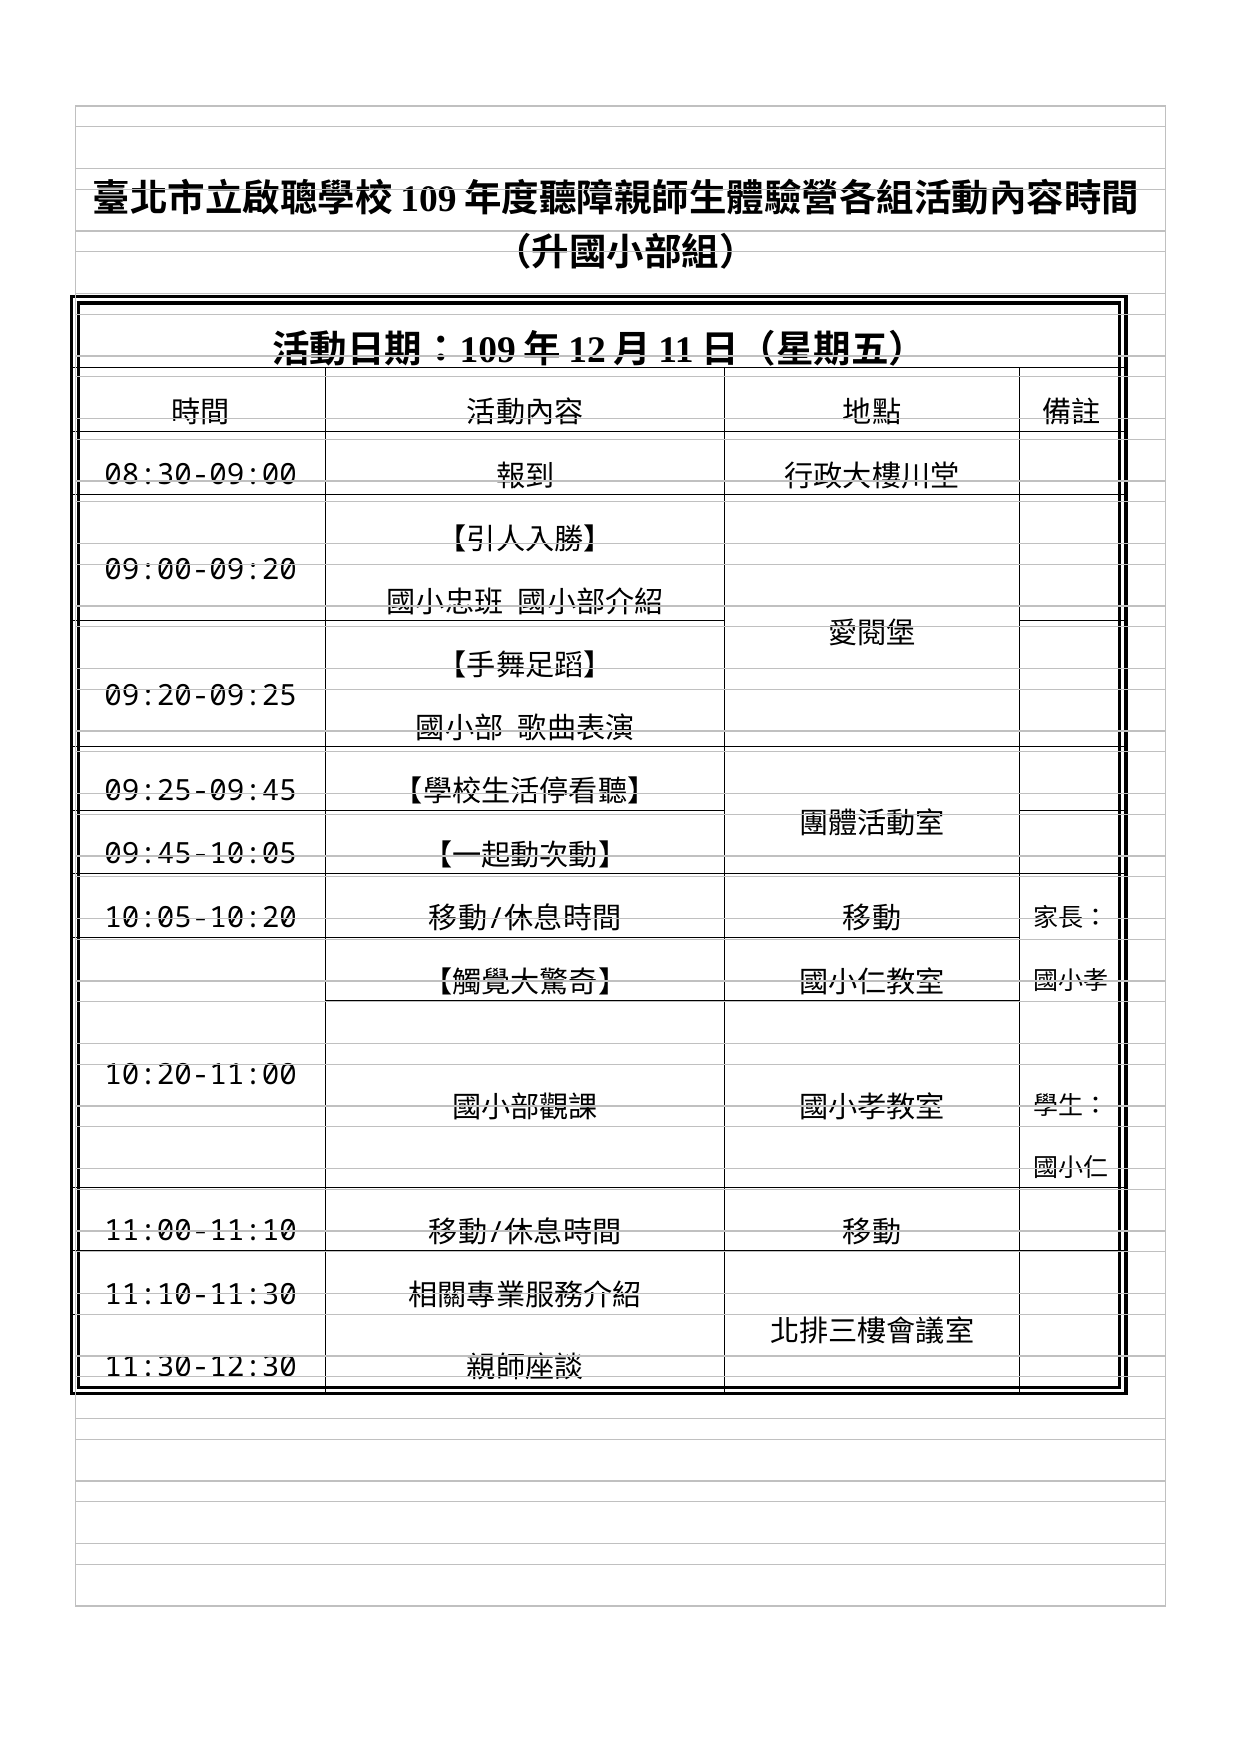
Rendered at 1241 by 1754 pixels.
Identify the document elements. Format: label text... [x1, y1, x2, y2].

text 臺北市立啟聰學校109年度聽障親師生體驗營各組活動內容時間（升國小部組） [56, 168, 75, 276]
table_cell 親師座談 [326, 1315, 724, 1355]
table_cell [1020, 495, 1118, 501]
table_cell 11:30-12:30 [80, 1315, 325, 1355]
table_cell 時間 [80, 419, 325, 431]
table_cell 【引人入勝】 國小忠班 國小部介紹 [326, 544, 724, 564]
table_cell 報到 [326, 440, 724, 480]
table_cell 移動 [725, 1232, 1019, 1250]
table_cell [80, 1044, 325, 1064]
table_cell 家長：國小孝 學生：國小仁 [1020, 940, 1118, 980]
table_cell 移動/休息時間 [326, 1232, 724, 1250]
table_cell 親師座談 [490, 1357, 498, 1376]
table_cell 家長：國小孝 學生：國小仁 [1020, 1044, 1118, 1064]
table_cell 愛閱堡 [725, 544, 1019, 564]
table_cell 11:10-11:30 [80, 1252, 325, 1293]
table_cell 【引人入勝】 國小忠班 國小部介紹 [326, 607, 724, 620]
table_cell 國小孝教室 [725, 1169, 1019, 1187]
table_cell [1020, 732, 1118, 746]
table_cell 11:30-12:30 [186, 1357, 217, 1376]
table_cell 地點 [725, 368, 1019, 376]
table_cell [1020, 690, 1118, 730]
table_cell [725, 1252, 1019, 1293]
table_cell 10:20-11:00 [80, 1065, 325, 1105]
table_cell 親師座談 [529, 1357, 724, 1376]
table_cell [1020, 1294, 1118, 1314]
table_cell 國小部觀課 [326, 1169, 724, 1187]
text 臺北市立啟聰學校109年度聽障親師生體驗營各組活動內容時間（升國小部組） [76, 169, 1165, 189]
table_cell 11:00-11:10 [80, 1232, 325, 1250]
table_cell [1020, 669, 1118, 689]
table_cell [80, 1107, 325, 1126]
text 臺北市立啟聰學校109年度聽障親師生體驗營各組活動內容時間（升國小部組） [76, 232, 1165, 251]
table_cell 【學校生活停看聽】 [326, 794, 724, 810]
table_cell 國小孝教室 [725, 1002, 1019, 1043]
table_cell 11:30-12:30 [80, 1357, 112, 1376]
table_cell 行政大樓川堂 [879, 468, 890, 480]
table_cell 國小部觀課 [326, 1127, 724, 1168]
table_cell 移動 [725, 877, 1019, 918]
table_header 活動日期：109年12月11日（星期五） [80, 315, 1118, 355]
table_header [80, 357, 1118, 367]
table_cell 國小部觀課 [326, 1044, 724, 1064]
table_cell [80, 1127, 325, 1168]
table_cell 移動/休息時間 [326, 919, 724, 937]
table_cell 愛閱堡 [725, 690, 1019, 730]
table_cell 【手舞足蹈】 國小部 歌曲表演 [326, 732, 724, 746]
table_cell [1020, 607, 1118, 620]
table_cell 【手舞足蹈】 國小部 歌曲表演 [326, 669, 724, 689]
table_cell 愛閱堡 [725, 607, 1019, 626]
table_cell [725, 794, 1019, 814]
table_cell [1020, 621, 1118, 626]
table_cell 時間 [80, 368, 325, 376]
table_cell 活動內容 [326, 368, 724, 376]
table_cell [1020, 1377, 1118, 1386]
table_cell [725, 1377, 1019, 1386]
text 臺北市立啟聰學校109年度聽障親師生體驗營各組活動內容時間（升國小部組） [1166, 168, 1175, 276]
table_cell 地點 [725, 377, 1019, 418]
table_cell [80, 940, 325, 980]
table_cell 08:30-09:00 [80, 432, 325, 439]
table_cell [1020, 1232, 1118, 1250]
table_cell 家長：國小孝 學生：國小仁 [1020, 1127, 1118, 1168]
table_cell 備註 [1020, 419, 1118, 431]
table_cell [1020, 432, 1118, 439]
table_cell [1020, 1357, 1118, 1376]
table_cell 11:10-11:30 [80, 1294, 325, 1314]
table_cell [1020, 1315, 1118, 1355]
table_cell 親師座談 [326, 1377, 724, 1386]
table_cell 09:00-09:20 [80, 495, 325, 501]
table_cell [1020, 565, 1118, 605]
table_cell 家長：國小孝 學生：國小仁 [1020, 1065, 1118, 1105]
table_cell 團體活動室 [725, 815, 1019, 855]
table_cell [1020, 544, 1118, 564]
table_cell 愛閱堡 [725, 565, 1019, 605]
table_cell 09:25-09:45 [80, 794, 325, 810]
table_cell 09:25-09:45 [80, 747, 325, 751]
table_cell 09:00-09:20 [80, 502, 325, 543]
table_cell 親師座談 [326, 1357, 483, 1376]
table_cell [1020, 857, 1118, 873]
table_cell 10:05-10:20 [80, 919, 325, 937]
table_header [76, 298, 1123, 314]
table_cell [80, 982, 325, 1001]
table_cell 09:20-09:25 [80, 621, 325, 626]
table_cell 時間 [80, 377, 325, 418]
text 臺北市立啟聰學校109年度聽障親師生體驗營各組活動內容時間（升國小部組） [76, 252, 1165, 276]
table_cell 11:30-12:30 [80, 1377, 325, 1386]
table_cell 移動/休息時間 [326, 877, 724, 918]
table_cell 11:30-12:30 [115, 1357, 129, 1376]
table_cell 【學校生活停看聽】 [326, 752, 724, 793]
table_cell 10:05-10:20 [80, 877, 325, 918]
table_cell 國小仁教室 [725, 940, 1019, 980]
table_cell [1020, 1190, 1118, 1230]
table_cell 愛閱堡 [725, 732, 1019, 746]
table_cell [1020, 747, 1118, 751]
table_cell 國小仁教室 [804, 982, 824, 991]
table_cell 國小仁教室 [725, 982, 1019, 1000]
table_cell 相關專業服務介紹 [587, 1284, 609, 1293]
table_cell 國小部觀課 [457, 1096, 477, 1105]
table_cell [1020, 794, 1118, 810]
table_cell 國小部觀課 [326, 1065, 724, 1105]
table_cell 【觸覺大驚奇】 [326, 982, 724, 1000]
table_cell 【手舞足蹈】 國小部 歌曲表演 [326, 621, 724, 626]
table_cell 【引人入勝】 國小忠班 國小部介紹 [326, 495, 724, 501]
table_cell 【手舞足蹈】 國小部 歌曲表演 [326, 627, 724, 668]
table_cell 【手舞足蹈】 國小部 歌曲表演 [326, 690, 724, 730]
table_cell 11:00-11:10 [80, 1190, 325, 1230]
table_cell [1020, 627, 1118, 668]
table_cell [725, 857, 1019, 873]
table_cell 愛閱堡 [725, 669, 1019, 689]
table_cell 相關專業服務介紹 [326, 1252, 724, 1293]
table_cell 09:00-09:20 [80, 565, 325, 605]
table_cell 移動 [882, 1232, 890, 1240]
table_cell [1020, 1252, 1118, 1293]
table_cell 09:00-09:20 [80, 544, 325, 564]
table_cell 地點 [857, 408, 861, 418]
table_cell 國小孝教室 [804, 1107, 824, 1116]
table_cell 北排三樓會議室 [725, 1315, 1019, 1355]
table_cell 移動 [725, 1190, 1019, 1230]
table_cell 【觸覺大驚奇】 [326, 940, 724, 980]
table_cell 09:20-09:25 [80, 690, 325, 730]
table_cell 11:30-12:30 [291, 1357, 325, 1376]
table_cell 家長：國小孝 學生：國小仁 [1020, 1107, 1118, 1126]
table_cell 國小仁教室 [804, 971, 824, 980]
table_cell [1020, 752, 1118, 793]
table_cell 行政大樓川堂 [725, 482, 1019, 494]
table_cell 【一起動次動】 [326, 815, 724, 855]
table_cell 家長：國小孝 學生：國小仁 [1020, 1002, 1118, 1043]
table_cell 備註 [1020, 377, 1118, 418]
table_cell 相關專業服務介紹 [326, 1294, 724, 1314]
table_cell 愛閱堡 [725, 627, 1019, 668]
table_cell 行政大樓川堂 [725, 432, 1019, 439]
table_cell 愛閱堡 [725, 495, 1019, 501]
table_cell 國小部觀課 [326, 1002, 724, 1043]
table_cell 09:00-09:20 [80, 607, 325, 620]
table_cell 09:45-10:05 [80, 815, 325, 855]
table_cell 時間 [182, 403, 193, 412]
table_cell 親師座談 [517, 1357, 528, 1376]
table_cell 【學校生活停看聽】 [326, 747, 724, 751]
table_cell 家長：國小孝 學生：國小仁 [1020, 877, 1118, 918]
table_cell [725, 752, 1019, 793]
table_cell [80, 1169, 325, 1187]
table_cell 活動內容 [326, 377, 724, 418]
table_cell [80, 1002, 325, 1043]
table_cell 家長：國小孝 學生：國小仁 [1020, 1169, 1118, 1187]
text 臺北市立啟聰學校109年度聽障親師生體驗營各組活動內容時間（升國小部組） [76, 190, 1165, 230]
table_cell 國小部觀課 [457, 1107, 477, 1116]
table_cell 親師座談 [500, 1357, 515, 1376]
table_cell 活動內容 [530, 406, 549, 418]
table_cell 國小孝教室 [804, 1096, 824, 1105]
table_cell 國小孝教室 [725, 1065, 1019, 1105]
table_cell 08:30-09:00 [80, 482, 325, 494]
table_cell 09:20-09:25 [80, 627, 325, 668]
table_cell 愛閱堡 [725, 502, 1019, 543]
table_cell 國小孝教室 [725, 1107, 1019, 1126]
table_cell [725, 747, 1019, 751]
table_cell [1020, 440, 1118, 480]
table_cell 時間 [182, 414, 193, 418]
table_cell 11:30-12:30 [232, 1357, 274, 1376]
table_cell 移動/休息時間 [326, 1190, 724, 1230]
table_cell 11:30-12:30 [132, 1357, 169, 1376]
table_cell 備註 [1020, 368, 1118, 376]
table_cell 【引人入勝】 國小忠班 國小部介紹 [326, 502, 724, 543]
table_cell 報到 [326, 432, 724, 439]
table_cell 移動 [882, 919, 890, 926]
table_cell 報到 [326, 482, 724, 494]
table_cell 國小部觀課 [326, 1107, 724, 1126]
table_cell 行政大樓川堂 [725, 440, 1019, 480]
table_cell 家長：國小孝 學生：國小仁 [1020, 919, 1118, 939]
table_cell [725, 1357, 1019, 1376]
table_cell 地點 [889, 413, 897, 418]
table_cell 09:45-10:05 [80, 857, 325, 873]
table_cell [725, 1294, 1019, 1314]
table_cell [1020, 502, 1118, 543]
table_cell 活動內容 [326, 419, 724, 431]
table_cell 家長：國小孝 學生：國小仁 [1020, 982, 1118, 1001]
table_cell 08:30-09:00 [80, 440, 325, 480]
table_cell 09:25-09:45 [80, 752, 325, 793]
table_cell 【一起動次動】 [326, 857, 724, 873]
table_cell 09:20-09:25 [80, 732, 325, 746]
table_cell 移動 [725, 919, 1019, 937]
table_cell 【引人入勝】 國小忠班 國小部介紹 [326, 565, 724, 605]
table_cell [1020, 815, 1118, 855]
table_cell 國小孝教室 [725, 1127, 1019, 1168]
table_cell 地點 [725, 419, 1019, 431]
table_cell 11:30-12:30 [220, 1357, 238, 1376]
table_cell 09:20-09:25 [80, 669, 325, 689]
table_cell 國小孝教室 [725, 1044, 1019, 1064]
table_cell [1020, 482, 1118, 494]
